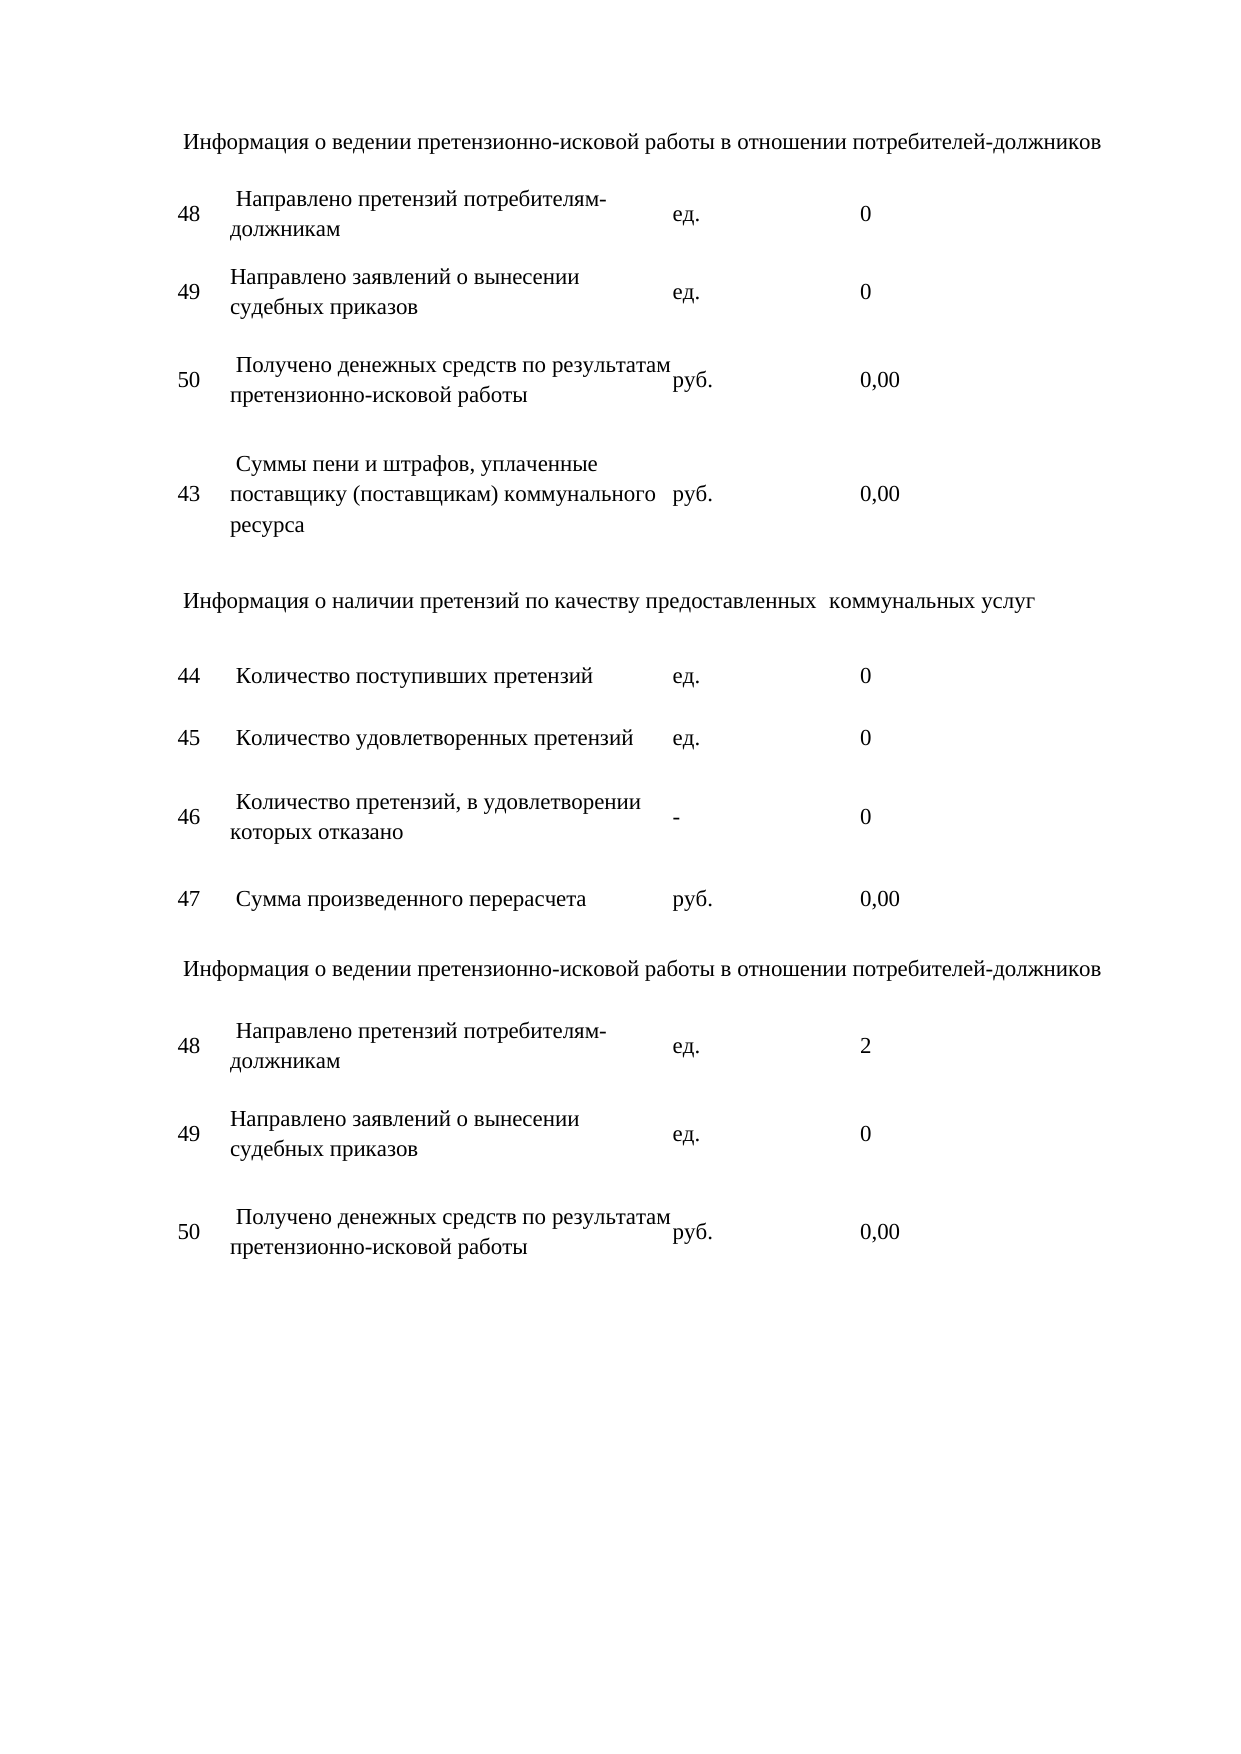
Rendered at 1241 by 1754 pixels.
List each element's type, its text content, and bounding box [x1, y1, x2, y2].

table_cell 0,00 [860, 340, 1149, 438]
table_cell ед. [673, 718, 860, 778]
table_cell Количество претензий, в удовлетворении которых отказано [230, 778, 672, 876]
table_cell - [673, 778, 860, 876]
table_cell 49 [177, 1094, 230, 1192]
table_cell 47 [177, 876, 230, 942]
table_cell ед. [673, 263, 860, 340]
table_cell Количество удовлетворенных претензий [230, 718, 672, 778]
table_cell 0 [860, 1094, 1149, 1192]
table_cell 49 [177, 263, 230, 340]
table_cell Информация о наличии претензий по качеству предоставленных коммунальных услуг [177, 570, 1149, 653]
table_cell 0 [860, 653, 1149, 718]
table_cell руб. [673, 439, 860, 570]
table_cell 45 [177, 718, 230, 778]
table_cell Направлено заявлений о вынесении судебных приказов [230, 1094, 672, 1192]
table_cell 44 [177, 653, 230, 718]
table_cell 50 [177, 1193, 230, 1291]
table_cell ед. [673, 1094, 860, 1192]
table_cell Получено денежных средств по результатам претензионно-исковой работы [230, 340, 672, 438]
table_cell 50 [177, 340, 230, 438]
table_cell Направлено заявлений о вынесении судебных приказов [230, 263, 672, 340]
table_cell Информация о ведении претензионно-исковой работы в отношении потребителей-должников [177, 118, 1149, 185]
table_cell Получено денежных средств по результатам претензионно-исковой работы [230, 1193, 672, 1291]
table_cell 0 [860, 778, 1149, 876]
table_cell 0,00 [860, 1193, 1149, 1291]
table_cell ед. [673, 653, 860, 718]
table_cell 43 [177, 439, 230, 570]
table_cell Информация о ведении претензионно-исковой работы в отношении потребителей-должников [177, 942, 1149, 1017]
table_cell 48 [177, 185, 230, 263]
table_cell 2 [860, 1017, 1149, 1094]
table_cell Направлено претензий потребителям-должникам [230, 185, 672, 263]
table_cell Сумма произведенного перерасчета [230, 876, 672, 942]
table_cell 0 [860, 718, 1149, 778]
table_cell Направлено претензий потребителям-должникам [230, 1017, 672, 1094]
table_cell 48 [177, 1017, 230, 1094]
table_cell руб. [673, 340, 860, 438]
table_cell ед. [673, 1017, 860, 1094]
table_cell руб. [673, 876, 860, 942]
table_cell руб. [673, 1193, 860, 1291]
table_cell 0 [860, 263, 1149, 340]
table_cell Суммы пени и штрафов, уплаченные поставщику (поставщикам) коммунального ресурса [230, 439, 672, 570]
table_cell 46 [177, 778, 230, 876]
table_cell 0 [860, 185, 1149, 263]
table_cell 0,00 [860, 439, 1149, 570]
table_cell Количество поступивших претензий [230, 653, 672, 718]
table_cell ед. [673, 185, 860, 263]
table_cell 0,00 [860, 876, 1149, 942]
